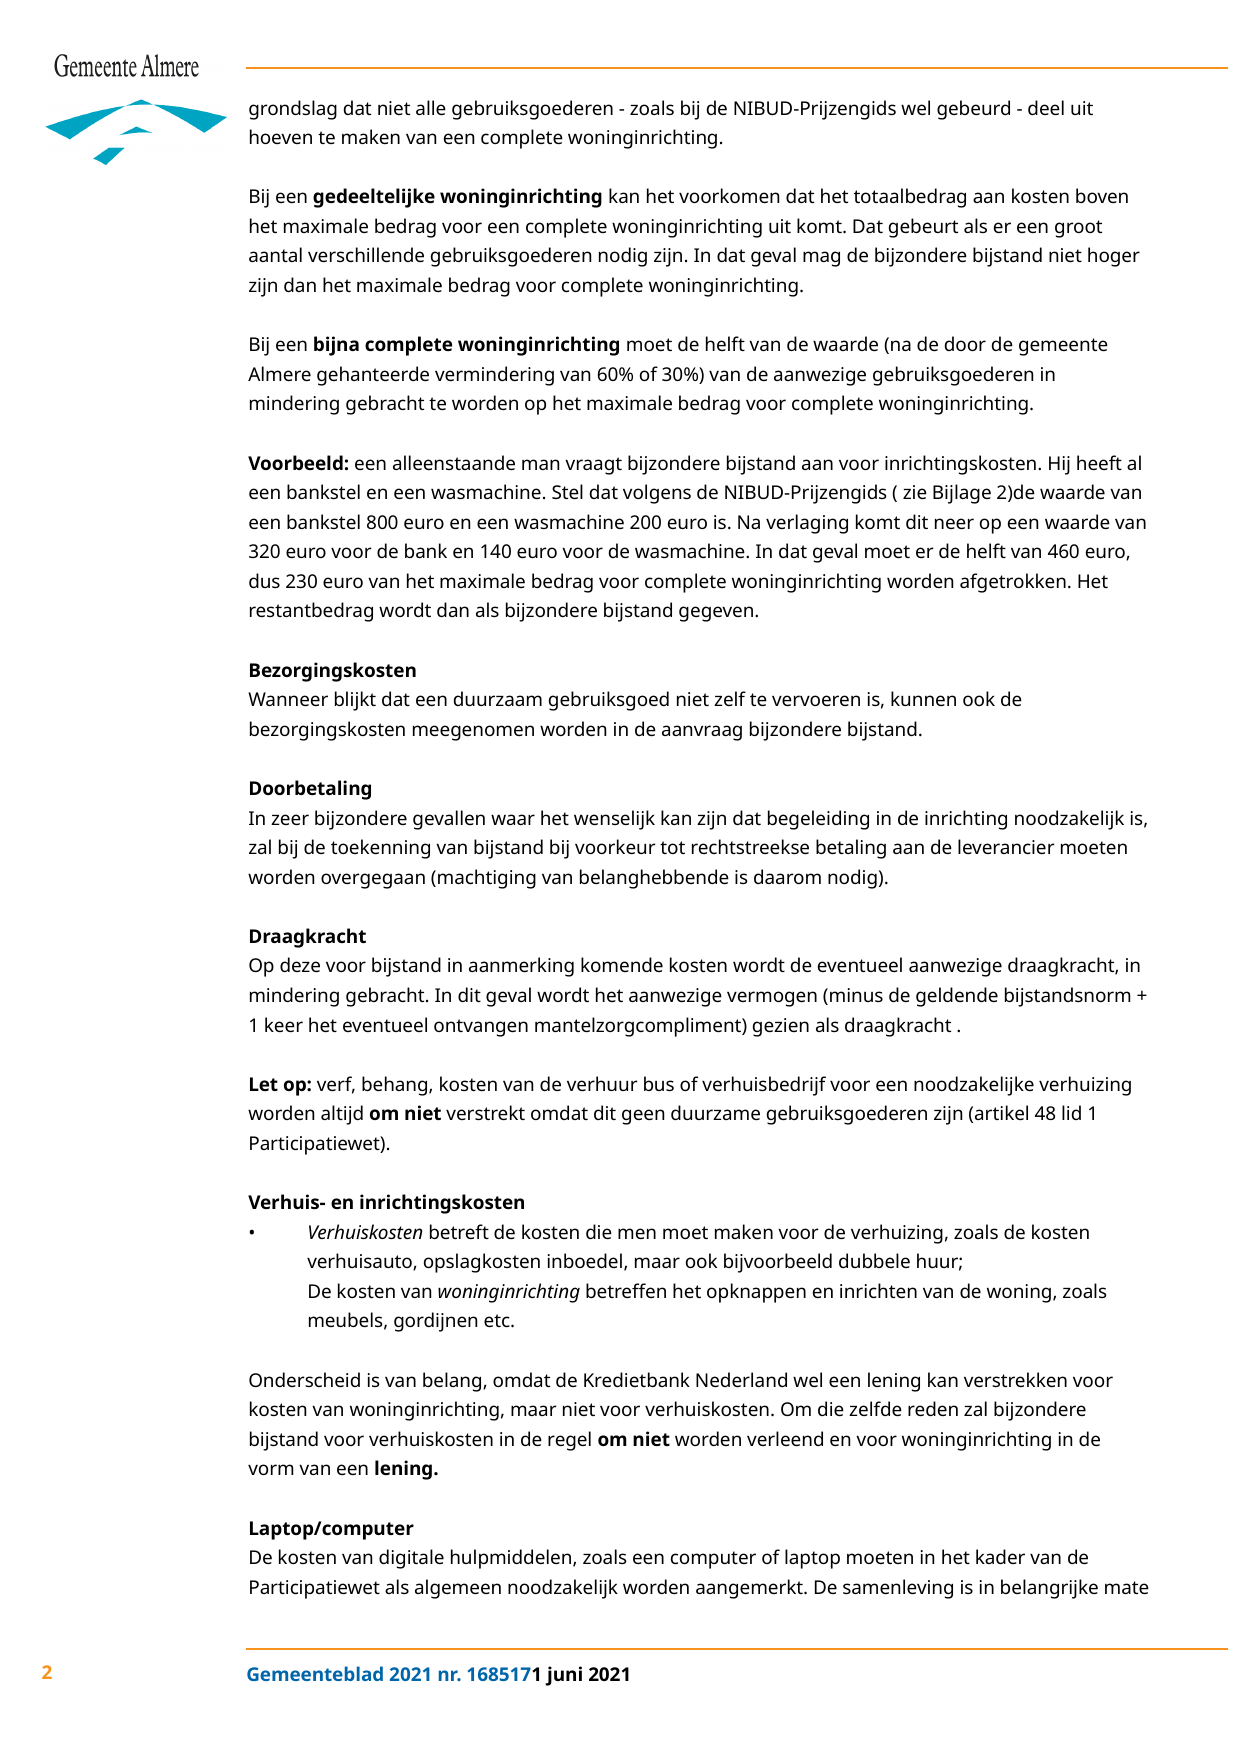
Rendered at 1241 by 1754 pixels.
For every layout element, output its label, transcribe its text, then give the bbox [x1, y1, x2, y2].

text grondslag dat niet alle gebruiksgoederen - zoals bij de NIBUD-Prijzengids wel gebeurd - deel uit hoeven te maken van een complete woninginrichting. [248, 95, 1152, 150]
text Op deze voor bijstand in aanmerking komende kosten wordt de eventueel aanwezige draagkracht, in mindering gebracht. In dit geval wordt het aanwezige vermogen (minus de geldende bijstandsnorm + 1 keer het eventueel ontvangen mantelzorgcompliment) gezien als draagkracht . [248, 953, 1152, 1038]
text Laptop/computer [248, 1515, 1152, 1541]
list De kosten van woninginrichting betreffen het opknappen en inrichten van de woning, zoals meubels, gordijnen etc. [248, 1278, 1152, 1333]
text Let op: verf, behang, kosten van de verhuur bus of verhuisbedrijf voor een noodzakelijke verhuizing worden altijd om niet verstrekt omdat dit geen duurzame gebruiksgoederen zijn (artikel 48 lid 1 Participatiewet). [248, 1071, 1152, 1156]
text Voorbeeld: een alleenstaande man vraagt bijzondere bijstand aan voor inrichtingskosten. Hij heeft al een bankstel en een wasmachine. Stel dat volgens de NIBUD-Prijzengids ( zie Bijlage 2)de waarde van een bankstel 800 euro en een wasmachine 200 euro is. Na verlaging komt dit neer op een waarde van 320 euro voor de bank en 140 euro voor de wasmachine. In dat geval moet er de helft van 460 euro, dus 230 euro van het maximale bedrag voor complete woninginrichting worden afgetrokken. Het restantbedrag wordt dan als bijzondere bijstand gegeven. [248, 450, 1152, 623]
text Bezorgingskosten [248, 657, 1152, 683]
text Draagkracht [248, 923, 1152, 949]
text Bij een bijna complete woninginrichting moet de helft van de waarde (na de door de gemeente Almere gehanteerde vermindering van 60% of 30%) van de aanwezige gebruiksgoederen in mindering gebracht te worden op het maximale bedrag voor complete woninginrichting. [248, 331, 1152, 416]
list Verhuiskosten betreft de kosten die men moet maken voor de verhuizing, zoals de kosten verhuisauto, opslagkosten inboedel, maar ook bijvoorbeeld dubbele huur; [248, 1219, 1152, 1274]
picture [41, 47, 231, 172]
text In zeer bijzondere gevallen waar het wenselijk kan zijn dat begeleiding in de inrichting noodzakelijk is, zal bij de toekenning van bijstand bij voorkeur tot rechtstreekse betaling aan de leverancier moeten worden overgegaan (machtiging van belanghebbende is daarom nodig). [248, 805, 1152, 890]
text De kosten van digitale hulpmiddelen, zoals een computer of laptop moeten in het kader van de Participatiewet als algemeen noodzakelijk worden aangemerkt. De samenleving is in belangrijke mate [248, 1544, 1152, 1600]
text Wanneer blijkt dat een duurzaam gebruiksgoed niet zelf te vervoeren is, kunnen ook de bezorgingskosten meegenomen worden in de aanvraag bijzondere bijstand. [248, 686, 1152, 742]
text Onderscheid is van belang, omdat de Kredietbank Nederland wel een lening kan verstrekken voor kosten van woninginrichting, maar niet voor verhuiskosten. Om die zelfde reden zal bijzondere bijstand voor verhuiskosten in de regel om niet worden verleend en voor woninginrichting in de vorm van een lening. [248, 1367, 1152, 1481]
text Doorbetaling [248, 775, 1152, 801]
text Verhuis- en inrichtingskosten [248, 1189, 1152, 1215]
text Bij een gedeeltelijke woninginrichting kan het voorkomen dat het totaalbedrag aan kosten boven het maximale bedrag voor een complete woninginrichting uit komt. Dat gebeurt als er een groot aantal verschillende gebruiksgoederen nodig zijn. In dat geval mag de bijzondere bijstand niet hoger zijn dan het maximale bedrag voor complete woninginrichting. [248, 183, 1152, 298]
